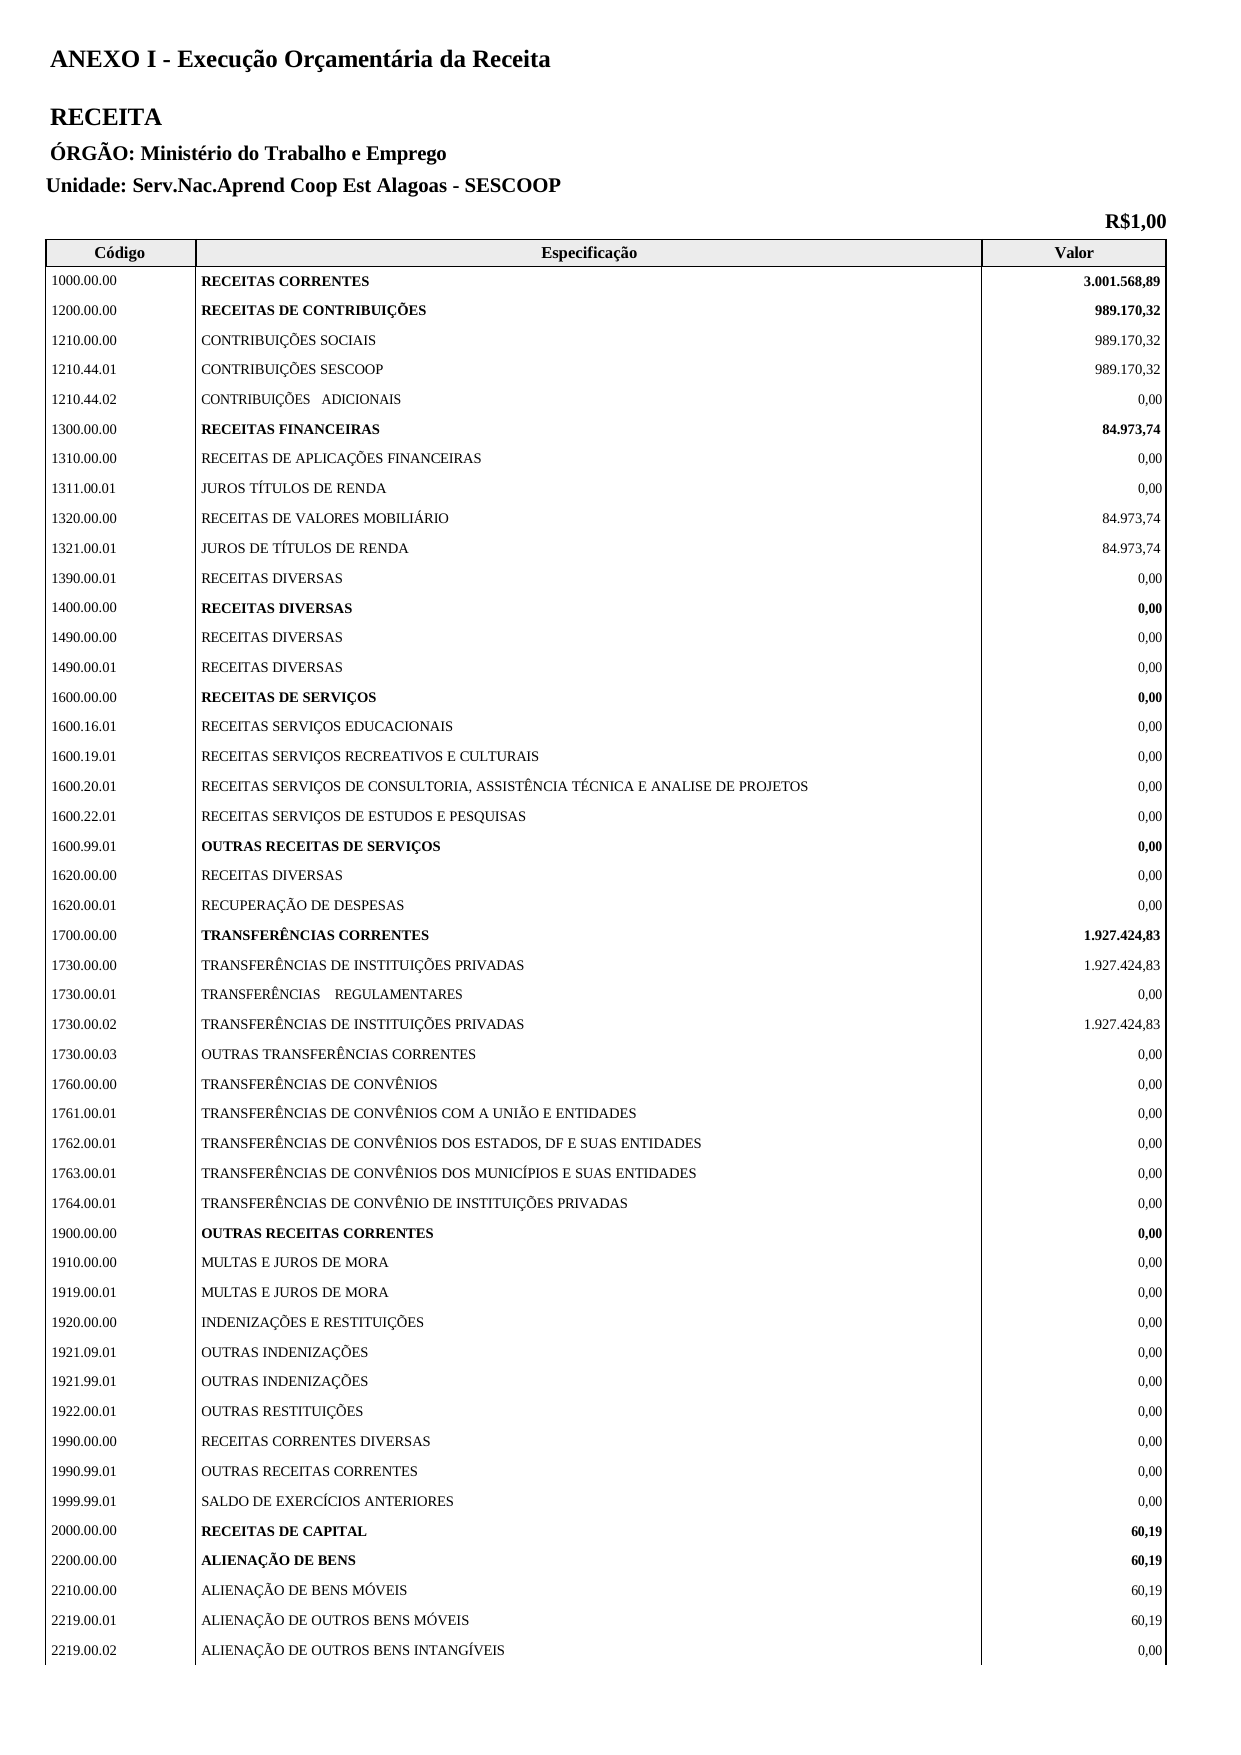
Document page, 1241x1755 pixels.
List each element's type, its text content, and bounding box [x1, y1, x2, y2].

table_cell 1730.00.00 [46, 951, 195, 980]
table_cell 0,00 [982, 385, 1165, 415]
table_cell 3.001.568,89 [982, 267, 1165, 296]
table_cell 0,00 [982, 1368, 1165, 1397]
table_cell 1600.22.01 [46, 802, 195, 832]
table_cell 2219.00.02 [46, 1636, 195, 1665]
table_cell 1210.44.02 [46, 385, 195, 415]
table_cell RECEITAS DIVERSAS [196, 564, 981, 593]
table_cell TRANSFERÊNCIAS CORRENTES [196, 921, 981, 951]
table_cell CONTRIBUIÇÕES SOCIAIS [196, 326, 981, 355]
table_cell 1321.00.01 [46, 534, 195, 564]
table_cell 1730.00.03 [46, 1040, 195, 1070]
table_cell 1600.00.00 [46, 683, 195, 713]
table_cell CONTRIBUIÇÕES ADICIONAIS [196, 385, 981, 415]
table_cell 0,00 [982, 862, 1165, 891]
table_cell 1921.99.01 [46, 1368, 195, 1397]
table_cell 1320.00.00 [46, 504, 195, 534]
table_cell 1762.00.01 [46, 1129, 195, 1159]
table_cell OUTRAS RECEITAS CORRENTES [196, 1219, 981, 1249]
table_cell JUROS DE TÍTULOS DE RENDA [196, 534, 981, 564]
table_cell 0,00 [982, 1487, 1165, 1517]
table_cell 60,19 [982, 1576, 1165, 1606]
table_cell 0,00 [982, 832, 1165, 862]
table_cell OUTRAS INDENIZAÇÕES [196, 1368, 981, 1397]
table_cell 1922.00.01 [46, 1398, 195, 1427]
table_cell 1600.99.01 [46, 832, 195, 862]
table_cell 0,00 [982, 1129, 1165, 1159]
table_cell 1920.00.00 [46, 1308, 195, 1338]
table_cell 1900.00.00 [46, 1219, 195, 1249]
table_cell OUTRAS TRANSFERÊNCIAS CORRENTES [196, 1040, 981, 1070]
table_cell 60,19 [982, 1606, 1165, 1636]
table_cell OUTRAS RECEITAS DE SERVIÇOS [196, 832, 981, 862]
table_cell 2219.00.01 [46, 1606, 195, 1636]
table_cell 1919.00.01 [46, 1278, 195, 1308]
table_cell RECEITAS SERVIÇOS RECREATIVOS E CULTURAIS [196, 742, 981, 772]
table_cell 0,00 [982, 1338, 1165, 1368]
table_cell ALIENAÇÃO DE BENS [196, 1546, 981, 1576]
table_cell RECEITAS SERVIÇOS EDUCACIONAIS [196, 713, 981, 742]
table_cell OUTRAS RECEITAS CORRENTES [196, 1457, 981, 1487]
table_cell 84.973,74 [982, 415, 1165, 445]
table_header Código [47, 240, 195, 266]
table_cell RECEITAS DIVERSAS [196, 653, 981, 683]
table_cell 1730.00.02 [46, 1010, 195, 1040]
table_cell 1200.00.00 [46, 296, 195, 326]
table_cell 1620.00.01 [46, 891, 195, 921]
table_cell RECEITAS CORRENTES [196, 267, 981, 296]
table_cell 0,00 [982, 1636, 1165, 1665]
table_cell JUROS TÍTULOS DE RENDA [196, 474, 981, 504]
table_cell 84.973,74 [982, 534, 1165, 564]
table_cell 0,00 [982, 653, 1165, 683]
table_cell 1490.00.00 [46, 624, 195, 653]
table_cell 2000.00.00 [46, 1517, 195, 1546]
table_cell RECEITAS DIVERSAS [196, 862, 981, 891]
table_cell 1730.00.01 [46, 980, 195, 1010]
table_cell 0,00 [982, 1249, 1165, 1278]
table_cell 1.927.424,83 [982, 921, 1165, 951]
table_cell 0,00 [982, 445, 1165, 474]
table_cell 1390.00.01 [46, 564, 195, 593]
table_cell ALIENAÇÃO DE OUTROS BENS MÓVEIS [196, 1606, 981, 1636]
table_cell RECEITAS DIVERSAS [196, 594, 981, 623]
table_cell 0,00 [982, 564, 1165, 593]
table_cell 1764.00.01 [46, 1189, 195, 1219]
table_cell 0,00 [982, 802, 1165, 832]
table_cell 1.927.424,83 [982, 1010, 1165, 1040]
table_cell 0,00 [982, 1427, 1165, 1457]
table_cell 0,00 [982, 1100, 1165, 1129]
table_cell 1.927.424,83 [982, 951, 1165, 980]
table_header Valor [983, 240, 1165, 266]
table_cell CONTRIBUIÇÕES SESCOOP [196, 355, 981, 385]
table_cell 60,19 [982, 1546, 1165, 1576]
table_cell 0,00 [982, 1278, 1165, 1308]
table_cell 1760.00.00 [46, 1070, 195, 1099]
table_cell 1600.16.01 [46, 713, 195, 742]
table_cell 0,00 [982, 980, 1165, 1010]
table_cell INDENIZAÇÕES E RESTITUIÇÕES [196, 1308, 981, 1338]
table_cell TRANSFERÊNCIAS REGULAMENTARES [196, 980, 981, 1010]
table_cell 1910.00.00 [46, 1249, 195, 1278]
table_cell 1921.09.01 [46, 1338, 195, 1368]
table_cell 0,00 [982, 1159, 1165, 1189]
table_cell 1600.19.01 [46, 742, 195, 772]
table_cell 0,00 [982, 1070, 1165, 1099]
table_cell 0,00 [982, 772, 1165, 802]
table_cell 1990.00.00 [46, 1427, 195, 1457]
table_cell 0,00 [982, 683, 1165, 713]
table_cell TRANSFERÊNCIAS DE CONVÊNIOS DOS ESTADOS, DF E SUAS ENTIDADES [196, 1129, 981, 1159]
table_cell 1210.44.01 [46, 355, 195, 385]
table_cell TRANSFERÊNCIAS DE CONVÊNIOS DOS MUNICÍPIOS E SUAS ENTIDADES [196, 1159, 981, 1189]
table_cell 989.170,32 [982, 296, 1165, 326]
table_cell 0,00 [982, 1219, 1165, 1249]
table_cell RECEITAS FINANCEIRAS [196, 415, 981, 445]
table_cell 1990.99.01 [46, 1457, 195, 1487]
table_cell 0,00 [982, 713, 1165, 742]
table_cell RECEITAS DE APLICAÇÕES FINANCEIRAS [196, 445, 981, 474]
table_cell OUTRAS INDENIZAÇÕES [196, 1338, 981, 1368]
table_cell 1700.00.00 [46, 921, 195, 951]
table_cell RECEITAS DE VALORES MOBILIÁRIO [196, 504, 981, 534]
table_cell 0,00 [982, 1398, 1165, 1427]
table_cell RECEITAS CORRENTES DIVERSAS [196, 1427, 981, 1457]
table_cell 1600.20.01 [46, 772, 195, 802]
table_cell 0,00 [982, 742, 1165, 772]
table_cell TRANSFERÊNCIAS DE INSTITUIÇÕES PRIVADAS [196, 951, 981, 980]
table_cell 2210.00.00 [46, 1576, 195, 1606]
table_cell 0,00 [982, 1308, 1165, 1338]
table_cell 1000.00.00 [46, 267, 195, 296]
table_cell 989.170,32 [982, 355, 1165, 385]
table_cell 84.973,74 [982, 504, 1165, 534]
table_cell 989.170,32 [982, 326, 1165, 355]
table_cell 1490.00.01 [46, 653, 195, 683]
table_cell 1300.00.00 [46, 415, 195, 445]
table_cell RECEITAS DE CAPITAL [196, 1517, 981, 1546]
table_cell 60,19 [982, 1517, 1165, 1546]
table_cell 2200.00.00 [46, 1546, 195, 1576]
table_cell 0,00 [982, 1457, 1165, 1487]
table_header Especificação [197, 240, 981, 266]
table_cell ALIENAÇÃO DE OUTROS BENS INTANGÍVEIS [196, 1636, 981, 1665]
table_cell 0,00 [982, 624, 1165, 653]
table_cell RECEITAS DIVERSAS [196, 624, 981, 653]
table_cell 0,00 [982, 891, 1165, 921]
table_cell MULTAS E JUROS DE MORA [196, 1249, 981, 1278]
table_cell OUTRAS RESTITUIÇÕES [196, 1398, 981, 1427]
table_cell TRANSFERÊNCIAS DE CONVÊNIO DE INSTITUIÇÕES PRIVADAS [196, 1189, 981, 1219]
table_cell RECEITAS DE CONTRIBUIÇÕES [196, 296, 981, 326]
table_cell 1310.00.00 [46, 445, 195, 474]
table_cell 1400.00.00 [46, 594, 195, 623]
table_cell RECEITAS DE SERVIÇOS [196, 683, 981, 713]
table_cell TRANSFERÊNCIAS DE INSTITUIÇÕES PRIVADAS [196, 1010, 981, 1040]
table_cell RECUPERAÇÃO DE DESPESAS [196, 891, 981, 921]
table_cell TRANSFERÊNCIAS DE CONVÊNIOS COM A UNIÃO E ENTIDADES [196, 1100, 981, 1129]
table_cell 0,00 [982, 1189, 1165, 1219]
table_cell 0,00 [982, 474, 1165, 504]
table_cell 0,00 [982, 1040, 1165, 1070]
table_cell RECEITAS SERVIÇOS DE ESTUDOS E PESQUISAS [196, 802, 981, 832]
table_cell 1761.00.01 [46, 1100, 195, 1129]
table_cell RECEITAS SERVIÇOS DE CONSULTORIA, ASSISTÊNCIA TÉCNICA E ANALISE DE PROJETOS [196, 772, 981, 802]
table_cell 1620.00.00 [46, 862, 195, 891]
table_cell 1763.00.01 [46, 1159, 195, 1189]
table_cell 0,00 [982, 594, 1165, 623]
table_cell SALDO DE EXERCÍCIOS ANTERIORES [196, 1487, 981, 1517]
table_cell 1311.00.01 [46, 474, 195, 504]
table_cell MULTAS E JUROS DE MORA [196, 1278, 981, 1308]
table_cell ALIENAÇÃO DE BENS MÓVEIS [196, 1576, 981, 1606]
table_cell 1210.00.00 [46, 326, 195, 355]
table_cell 1999.99.01 [46, 1487, 195, 1517]
table_cell TRANSFERÊNCIAS DE CONVÊNIOS [196, 1070, 981, 1099]
